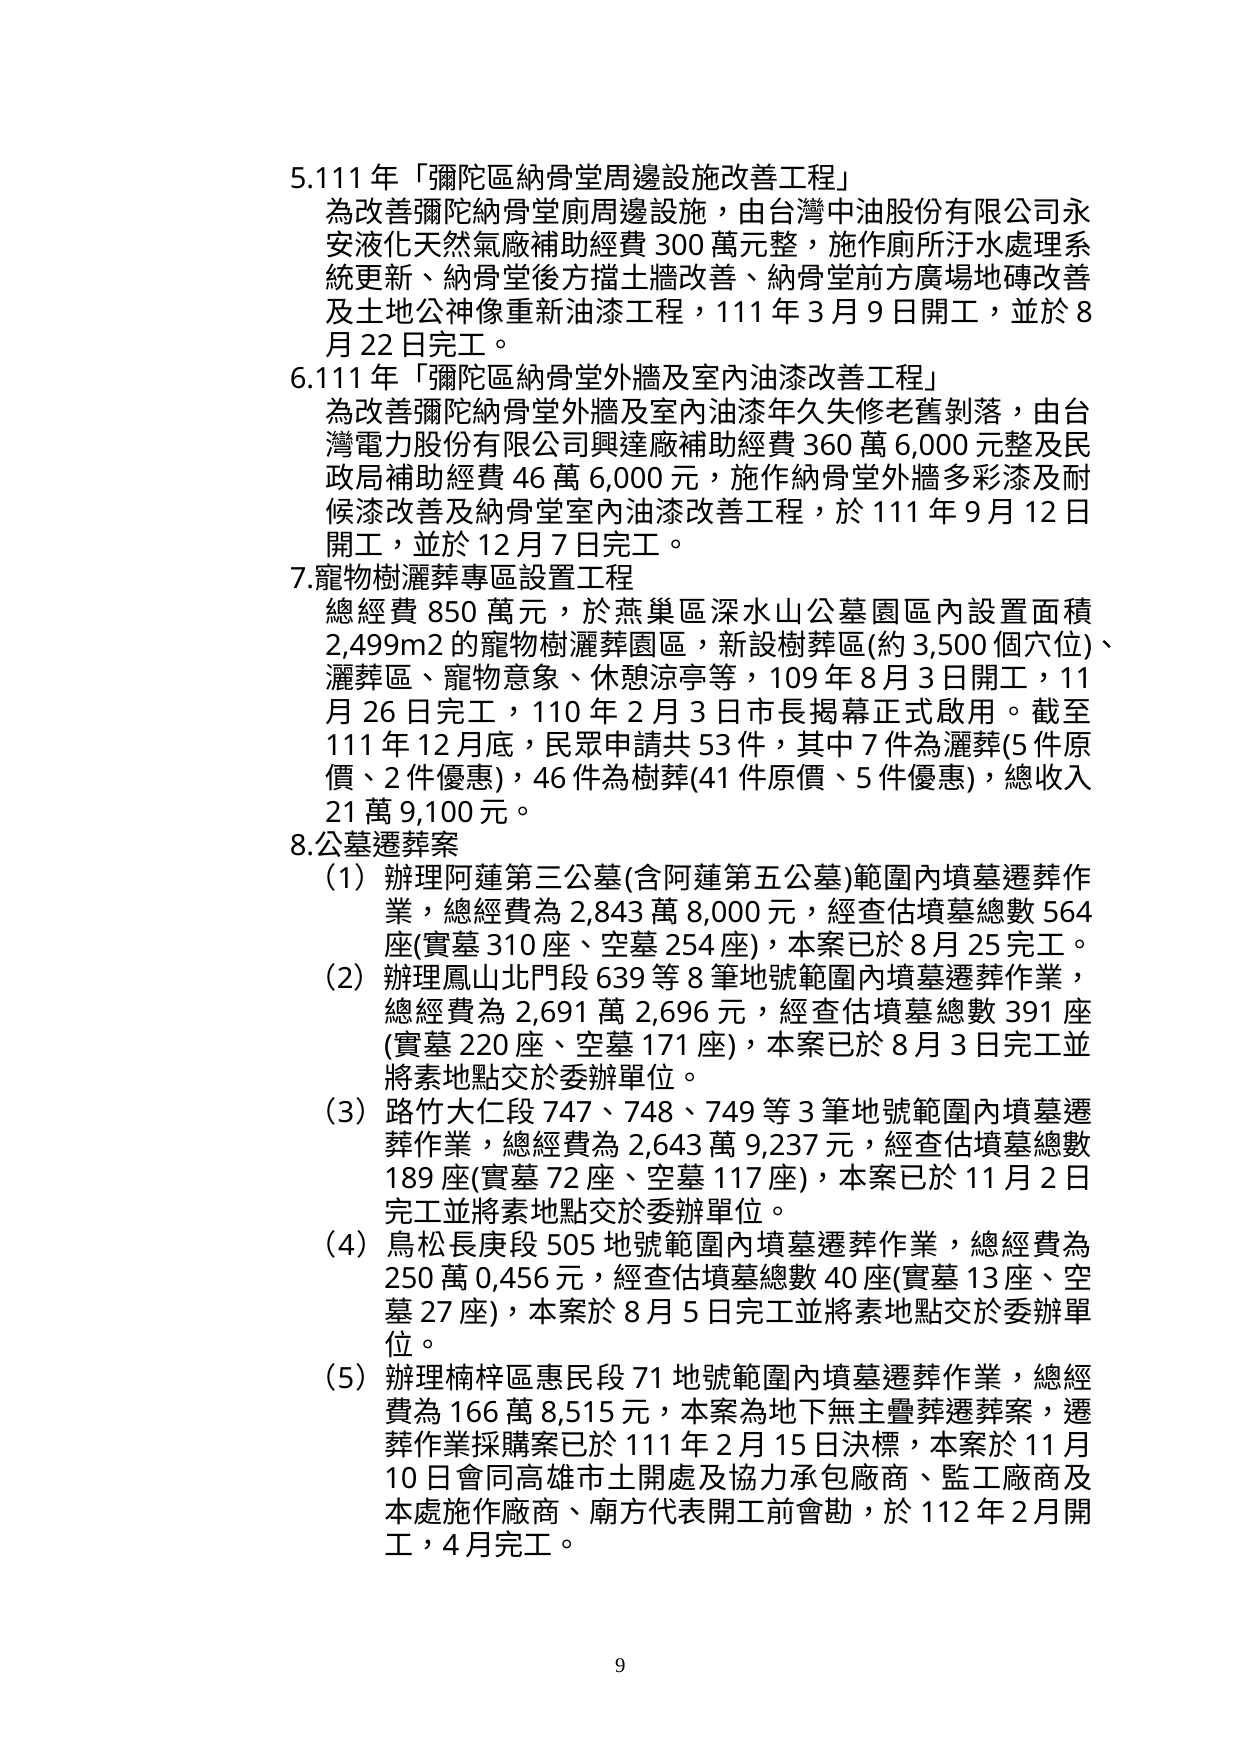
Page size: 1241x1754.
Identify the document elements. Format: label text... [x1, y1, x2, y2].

text （2）辦理鳳山北門段639等8筆地號範圍內墳墓遷葬作業，總經費為2,691萬2,696元，經查估墳墓總數391座(實墓220座、空墓171座)，本案已於8月3日完工並將素地點交於委辦單位。 [307, 962, 1092, 1095]
text 為改善彌陀納骨堂廁周邊設施，由台灣中油股份有限公司永安液化天然氣廠補助經費300萬元整，施作廁所汙水處理系統更新、納骨堂後方擋土牆改善、納骨堂前方廣場地磚改善及土地公神像重新油漆工程，111年3月9日開工，並於8月22日完工。 [325, 195, 1092, 362]
text （4）鳥松長庚段505地號範圍內墳墓遷葬作業，總經費為250萬0,456元，經查估墳墓總數40座(實墓13座、空墓27座)，本案於8月5日完工並將素地點交於委辦單位。 [307, 1229, 1092, 1362]
text （3）路竹大仁段747、748、749等3筆地號範圍內墳墓遷葬作業，總經費為2,643萬9,237元，經查估墳墓總數189座(實墓72座、空墓117座)，本案已於11月2日完工並將素地點交於委辦單位。 [307, 1095, 1092, 1229]
text （5）辦理楠梓區惠民段71地號範圍內墳墓遷葬作業，總經費為166萬8,515元，本案為地下無主疊葬遷葬案，遷葬作業採購案已於111年2月15日決標，本案於11月10日會同高雄市土開處及協力承包廠商、監工廠商及本處施作廠商、廟方代表開工前會勘，於112年2月開工，4月完工。 [307, 1362, 1092, 1562]
text 為改善彌陀納骨堂外牆及室內油漆年久失修老舊剝落，由台灣電力股份有限公司興達廠補助經費360萬6,000元整及民政局補助經費46萬6,000元，施作納骨堂外牆多彩漆及耐候漆改善及納骨堂室內油漆改善工程，於111年9月12日開工，並於12月7日完工。 [325, 395, 1092, 562]
text 總經費850萬元，於燕巢區深水山公墓園區內設置面積2,499m2的寵物樹灑葬園區，新設樹葬區(約3,500個穴位)、灑葬區、寵物意象、休憩涼亭等，109年8月3日開工，11月26日完工，110年2月3日市長揭幕正式啟用。截至111年12月底，民眾申請共53件，其中7件為灑葬(5件原價、2件優惠)，46件為樹葬(41件原價、5件優惠)，總收入21萬9,100元。 [325, 595, 1092, 829]
text （1）辦理阿蓮第三公墓(含阿蓮第五公墓)範圍內墳墓遷葬作業，總經費為2,843萬8,000元，經查估墳墓總數564座(實墓310座、空墓254座)，本案已於8月25完工。 [307, 862, 1092, 962]
text 5.111年「彌陀區納骨堂周邊設施改善工程」 [289, 162, 1092, 195]
text 8.公墓遷葬案 [289, 829, 1092, 862]
text 6.111年「彌陀區納骨堂外牆及室內油漆改善工程」 [289, 362, 1092, 395]
text 7.寵物樹灑葬專區設置工程 [289, 562, 1092, 595]
